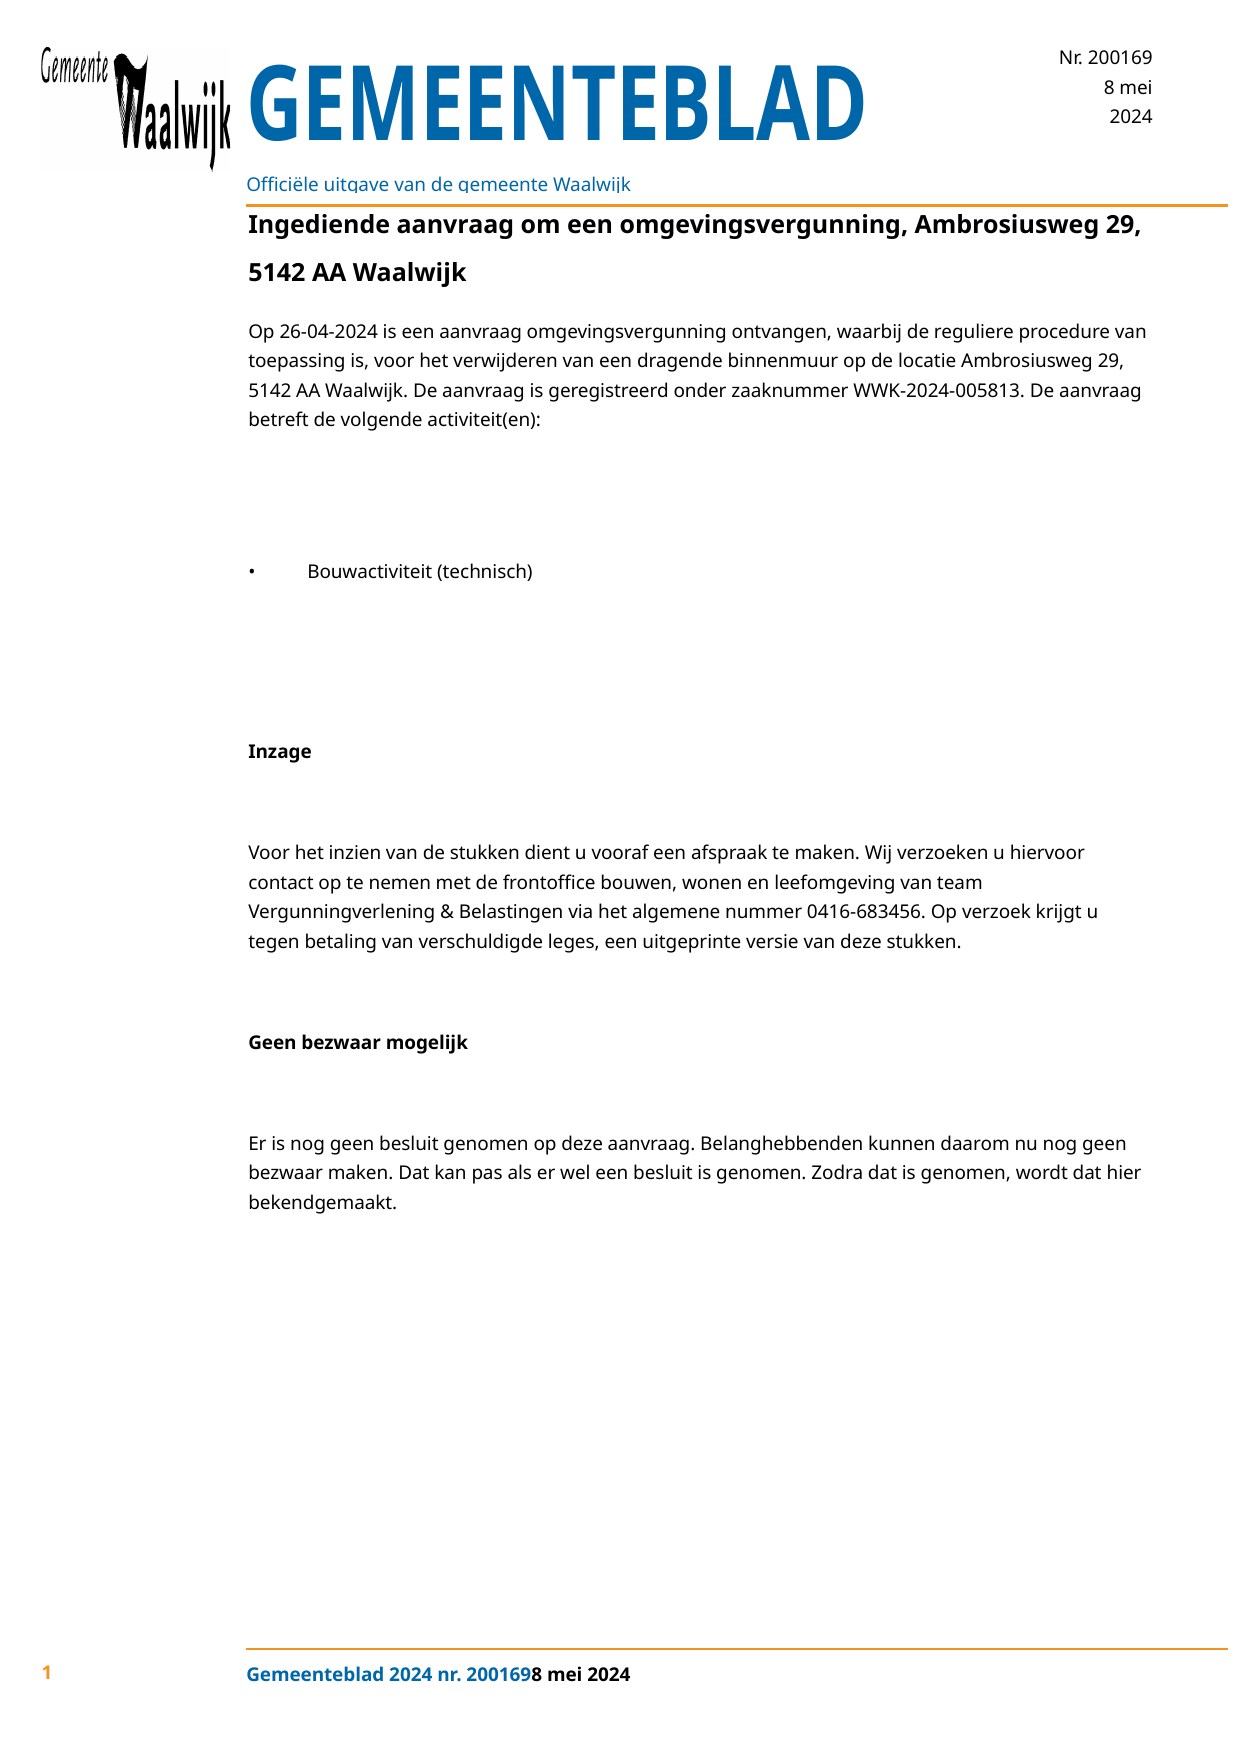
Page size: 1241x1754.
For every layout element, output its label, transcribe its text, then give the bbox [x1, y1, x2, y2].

text Geen bezwaar mogelijk [248, 1029, 1152, 1055]
text Op 26-04-2024 is een aanvraag omgevingsvergunning ontvangen, waarbij de reguliere procedure van toepassing is, voor het verwijderen van een dragende binnenmuur op de locatie Ambrosiusweg 29, 5142 AA Waalwijk. De aanvraag is geregistreerd onder zaaknummer WWK-2024-005813. De aanvraag betreft de volgende activiteit(en): [248, 318, 1152, 432]
list Bouwactiviteit (technisch) [248, 558, 1152, 584]
text Ingediende aanvraag om een omgevingsvergunning, Ambrosiusweg 29, 5142 AA Waalwijk [248, 207, 1152, 288]
text Er is nog geen besluit genomen op deze aanvraag. Belanghebbenden kunnen daarom nu nog geen bezwaar maken. Dat kan pas als er wel een besluit is genomen. Zodra dat is genomen, wordt dat hier bekendgemaakt. [248, 1130, 1152, 1215]
text Voor het inzien van de stukken dient u vooraf een afspraak te maken. Wij verzoeken u hiervoor contact op te nemen met de frontoffice bouwen, wonen en leefomgeving van team Vergunningverlening & Belastingen via het algemene nummer 0416-683456. Op verzoek krijgt u tegen betaling van verschuldigde leges, een uitgeprinte versie van deze stukken. [248, 839, 1152, 954]
picture [41, 47, 231, 172]
text Inzage [248, 739, 1152, 764]
